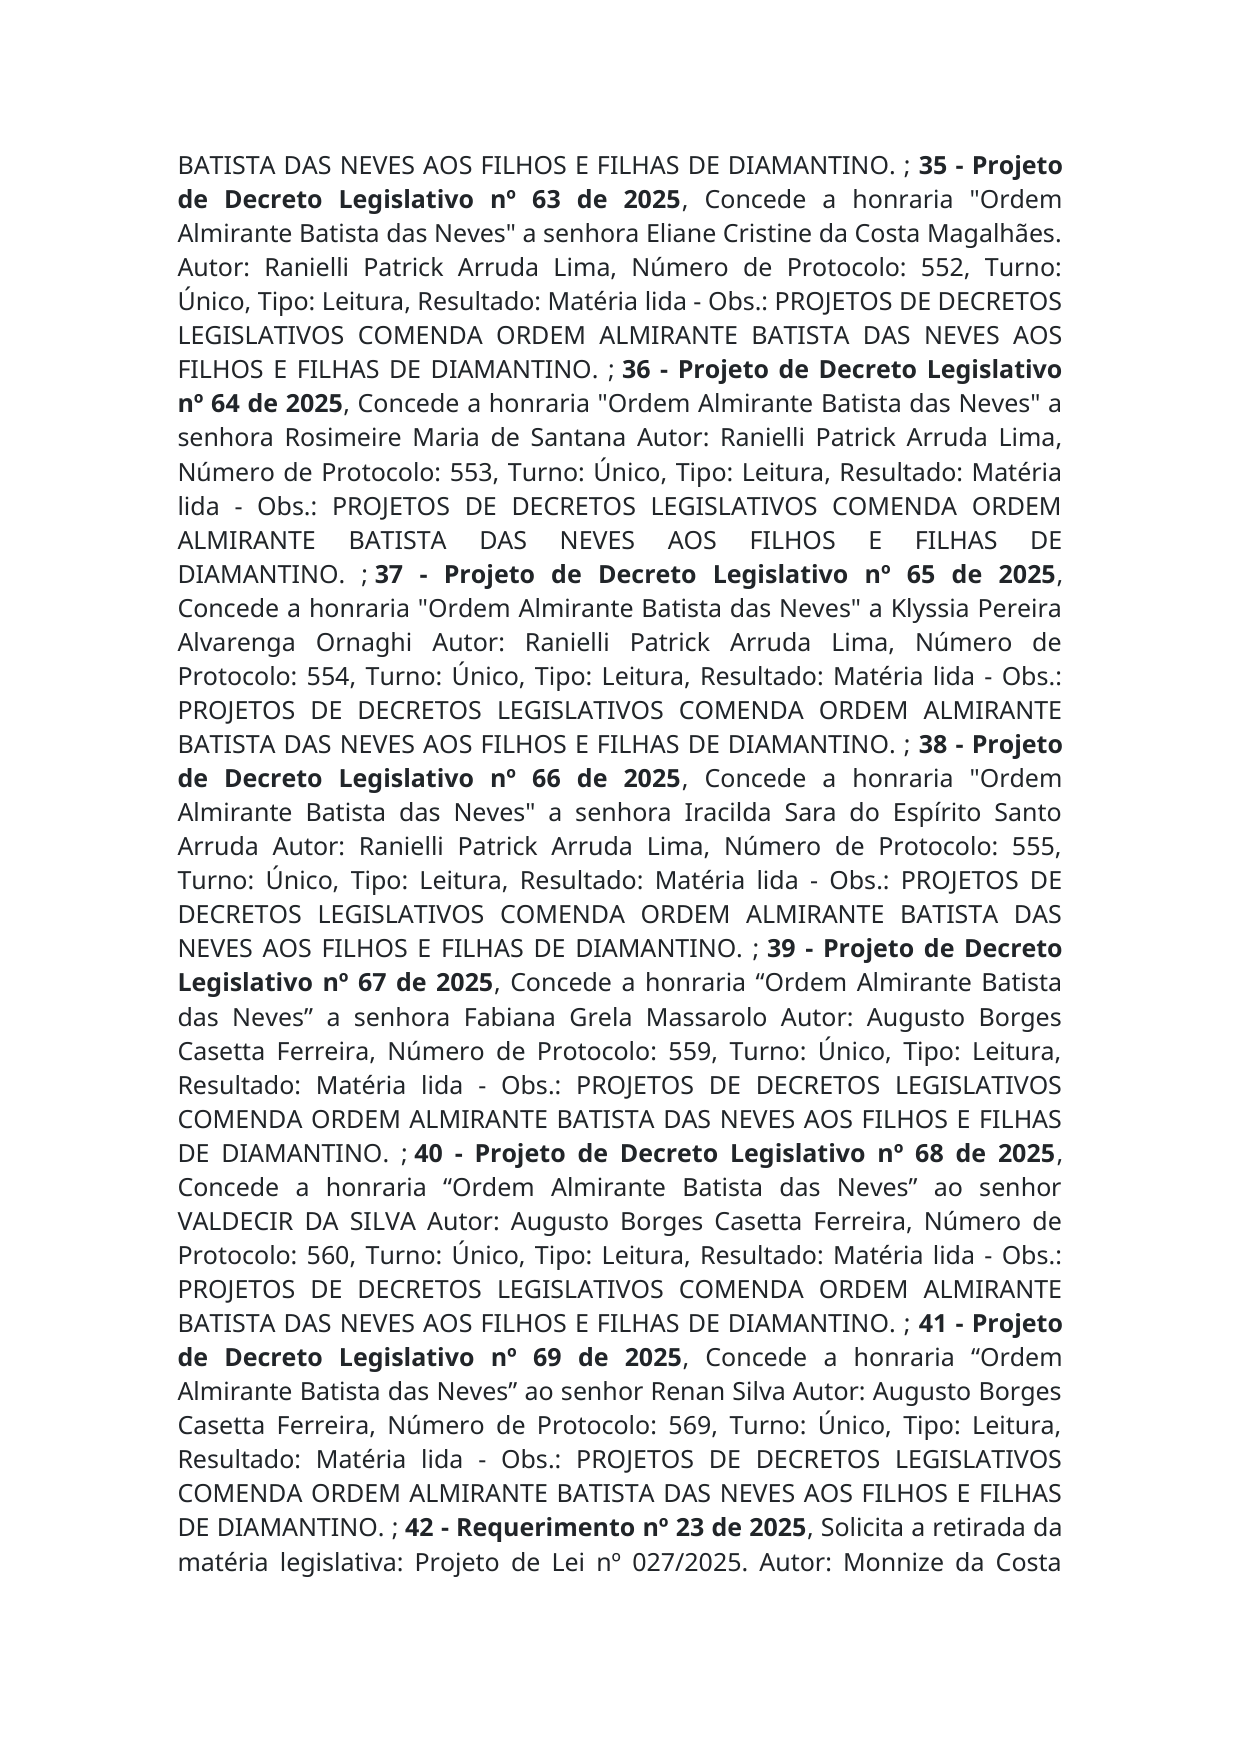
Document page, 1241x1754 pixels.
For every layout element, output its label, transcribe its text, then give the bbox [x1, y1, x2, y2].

text BATISTA DAS NEVES AOS FILHOS E FILHAS DE DIAMANTINO. ; 35 - Projeto de Decreto Legislativo nº 63 de 2025, Concede a honraria "Ordem Almirante Batista das Neves" a senhora Eliane Cristine da Costa Magalhães. Autor: Ranielli Patrick Arruda Lima, Número de Protocolo: 552, Turno: Único, Tipo: Leitura, Resultado: Matéria lida - Obs.: PROJETOS DE DECRETOS LEGISLATIVOS COMENDA ORDEM ALMIRANTE BATISTA DAS NEVES AOS FILHOS E FILHAS DE DIAMANTINO. ; 36 - Projeto de Decreto Legislativo nº 64 de 2025, Concede a honraria "Ordem Almirante Batista das Neves" a senhora Rosimeire Maria de Santana Autor: Ranielli Patrick Arruda Lima, Número de Protocolo: 553, Turno: Único, Tipo: Leitura, Resultado: Matéria lida - Obs.: PROJETOS DE DECRETOS LEGISLATIVOS COMENDA ORDEM ALMIRANTE BATISTA DAS NEVES AOS FILHOS E FILHAS DE DIAMANTINO. ; 37 - Projeto de Decreto Legislativo nº 65 de 2025, Concede a honraria "Ordem Almirante Batista das Neves" a Klyssia Pereira Alvarenga Ornaghi Autor: Ranielli Patrick Arruda Lima, Número de Protocolo: 554, Turno: Único, Tipo: Leitura, Resultado: Matéria lida - Obs.: PROJETOS DE DECRETOS LEGISLATIVOS COMENDA ORDEM ALMIRANTE BATISTA DAS NEVES AOS FILHOS E FILHAS DE DIAMANTINO. ; 38 - Projeto de Decreto Legislativo nº 66 de 2025, Concede a honraria "Ordem Almirante Batista das Neves" a senhora Iracilda Sara do Espírito Santo Arruda Autor: Ranielli Patrick Arruda Lima, Número de Protocolo: 555, Turno: Único, Tipo: Leitura, Resultado: Matéria lida - Obs.: PROJETOS DE DECRETOS LEGISLATIVOS COMENDA ORDEM ALMIRANTE BATISTA DAS NEVES AOS FILHOS E FILHAS DE DIAMANTINO. ; 39 - Projeto de Decreto Legislativo nº 67 de 2025, Concede a honraria “Ordem Almirante Batista das Neves” a senhora Fabiana Grela Massarolo Autor: Augusto Borges Casetta Ferreira, Número de Protocolo: 559, Turno: Único, Tipo: Leitura, Resultado: Matéria lida - Obs.: PROJETOS DE DECRETOS LEGISLATIVOS COMENDA ORDEM ALMIRANTE BATISTA DAS NEVES AOS FILHOS E FILHAS DE DIAMANTINO. ; 40 - Projeto de Decreto Legislativo nº 68 de 2025, Concede a honraria “Ordem Almirante Batista das Neves” ao senhor VALDECIR DA SILVA Autor: Augusto Borges Casetta Ferreira, Número de Protocolo: 560, Turno: Único, Tipo: Leitura, Resultado: Matéria lida - Obs.: PROJETOS DE DECRETOS LEGISLATIVOS COMENDA ORDEM ALMIRANTE BATISTA DAS NEVES AOS FILHOS E FILHAS DE DIAMANTINO. ; 41 - Projeto de Decreto Legislativo nº 69 de 2025, Concede a honraria “Ordem Almirante Batista das Neves” ao senhor Renan Silva Autor: Augusto Borges Casetta Ferreira, Número de Protocolo: 569, Turno: Único, Tipo: Leitura, Resultado: Matéria lida - Obs.: PROJETOS DE DECRETOS LEGISLATIVOS COMENDA ORDEM ALMIRANTE BATISTA DAS NEVES AOS FILHOS E FILHAS DE DIAMANTINO. ; 42 - Requerimento nº 23 de 2025, Solicita a retirada da matéria legislativa: Projeto de Lei nº 027/2025. Autor: Monnize da Costa [177, 148, 1063, 1578]
